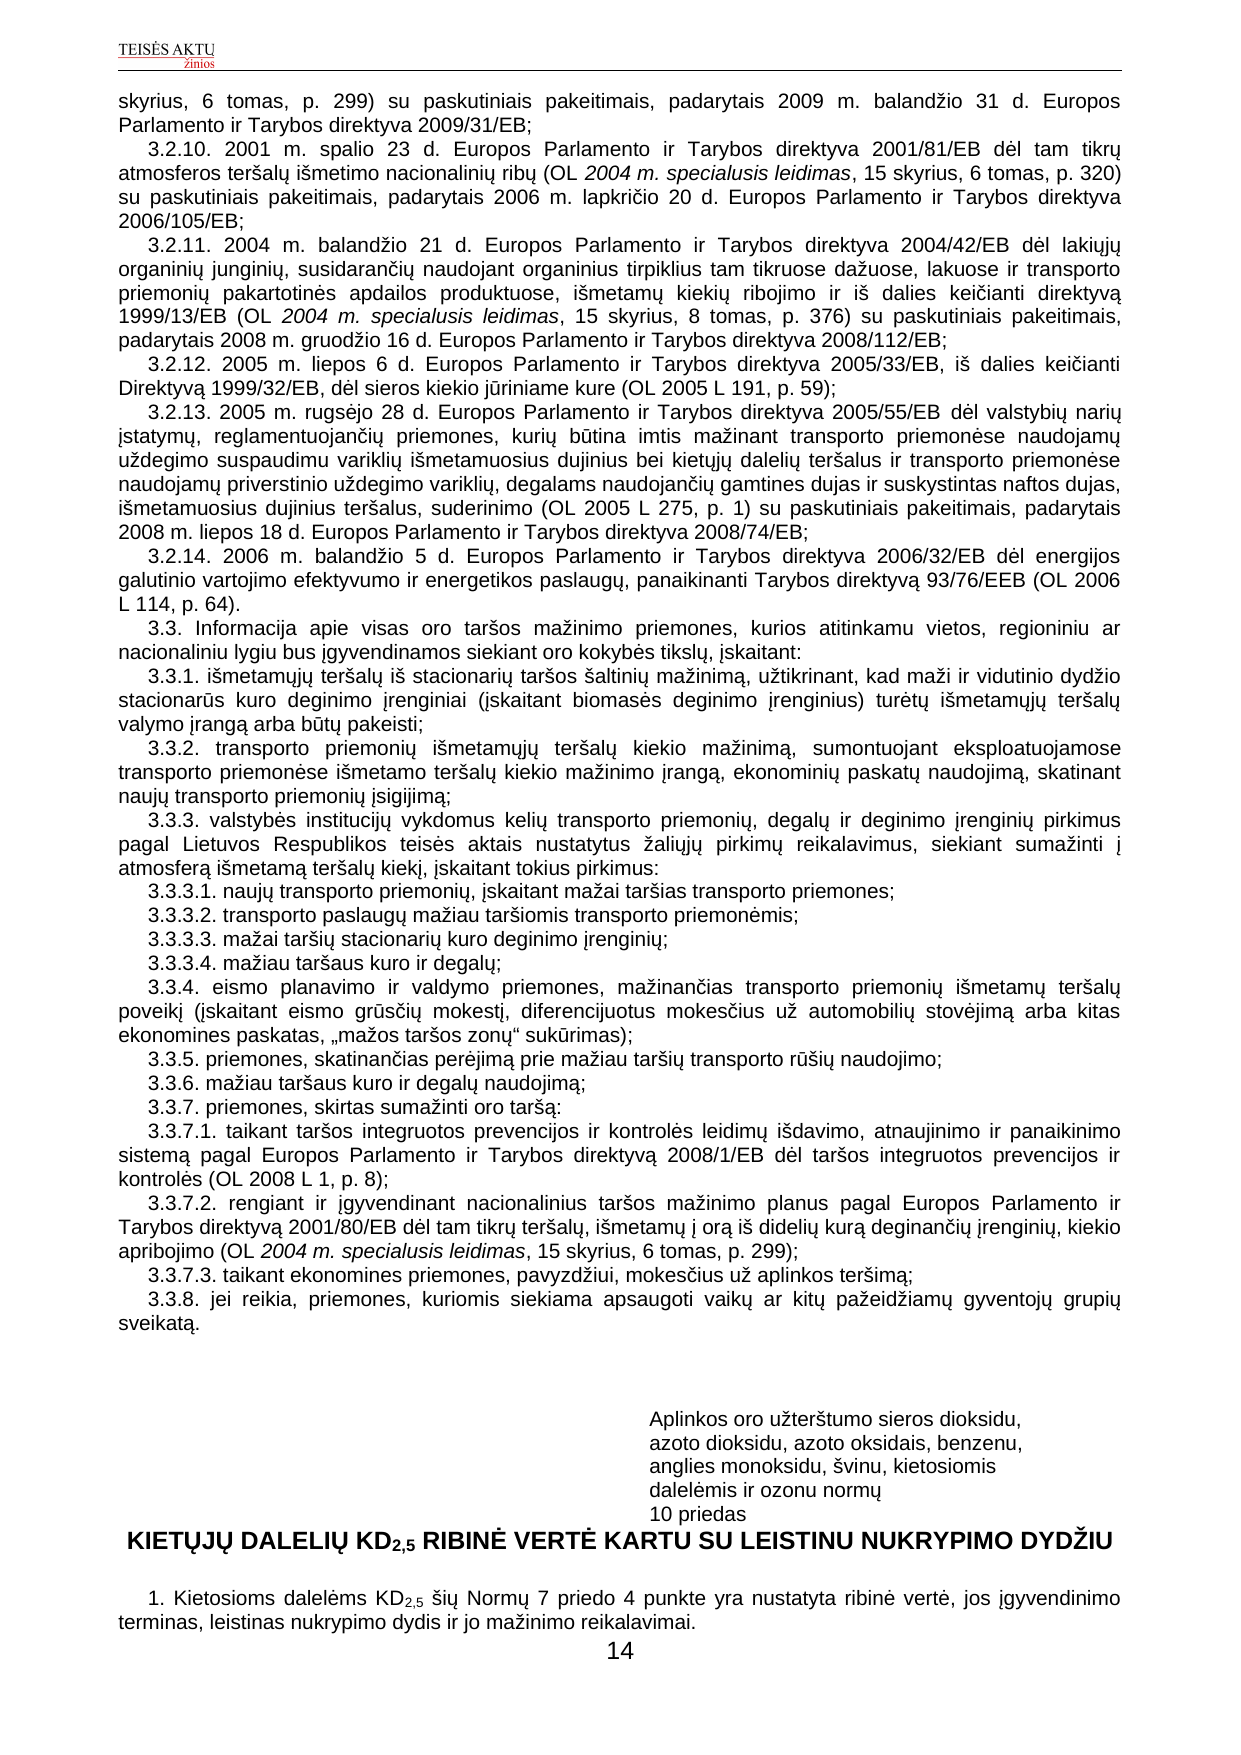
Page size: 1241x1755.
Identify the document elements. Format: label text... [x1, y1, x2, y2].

text 3.3.6. mažiau taršaus kuro ir degalų naudojimą; [118, 1071, 1122, 1095]
text 3.3.3.1. naujų transporto priemonių, įskaitant mažai taršias transporto priemones; [118, 879, 1122, 903]
text 3.3. Informacija apie visas oro taršos mažinimo priemones, kurios atitinkamu vietos, regioniniu ar nacionaliniu lygiu bus įgyvendinamos siekiant oro kokybės tikslų, įskaitant: [118, 616, 1122, 664]
text 3.3.5. priemones, skatinančias perėjimą prie mažiau taršių transporto rūšių naudojimo; [118, 1047, 1122, 1071]
text 3.3.3.3. mažai taršių stacionarių kuro deginimo įrenginių; [118, 927, 1122, 951]
text 3.3.8. jei reikia, priemones, kuriomis siekiama apsaugoti vaikų ar kitų pažeidžiamų gyventojų grupių sveikatą. [118, 1287, 1122, 1334]
text 3.3.1. išmetamųjų teršalų iš stacionarių taršos šaltinių mažinimą, užtikrinant, kad maži ir vidutinio dydžio stacionarūs kuro deginimo įrenginiai (įskaitant biomasės deginimo įrenginius) turėtų išmetamųjų teršalų valymo įrangą arba būtų pakeisti; [118, 664, 1122, 736]
text 3.3.7. priemones, skirtas sumažinti oro taršą: [118, 1095, 1122, 1119]
text 3.3.4. eismo planavimo ir valdymo priemones, mažinančias transporto priemonių išmetamų teršalų poveikį (įskaitant eismo grūsčių mokestį, diferencijuotus mokesčius už automobilių stovėjimą arba kitas ekonomines paskatas, „mažos taršos zonų“ sukūrimas); [118, 975, 1122, 1047]
text 3.3.3. valstybės institucijų vykdomus kelių transporto priemonių, degalų ir deginimo įrenginių pirkimus pagal Lietuvos Respublikos teisės aktais nustatytus žaliųjų pirkimų reikalavimus, siekiant sumažinti į atmosferą išmetamą teršalų kiekį, įskaitant tokius pirkimus: [118, 807, 1122, 879]
text 3.2.12. 2005 m. liepos 6 d. Europos Parlamento ir Tarybos direktyva 2005/33/EB, iš dalies keičianti Direktyvą 1999/32/EB, dėl sieros kiekio jūriniame kure (OL 2005 L 191, p. 59); [118, 352, 1122, 400]
text 3.3.3.4. mažiau taršaus kuro ir degalų; [118, 951, 1122, 975]
text 3.3.7.2. rengiant ir įgyvendinant nacionalinius taršos mažinimo planus pagal Europos Parlamento ir Tarybos direktyvą 2001/80/EB dėl tam tikrų teršalų, išmetamų į orą iš didelių kurą deginančių įrenginių, kiekio apribojimo (OL 2004 m. specialusis leidimas, 15 skyrius, 6 tomas, p. 299); [118, 1191, 1122, 1263]
text 3.3.2. transporto priemonių išmetamųjų teršalų kiekio mažinimą, sumontuojant eksploatuojamose transporto priemonėse išmetamo teršalų kiekio mažinimo įrangą, ekonominių paskatų naudojimą, skatinant naujų transporto priemonių įsigijimą; [118, 736, 1122, 807]
text 3.3.7.3. taikant ekonomines priemones, pavyzdžiui, mokesčius už aplinkos teršimą; [118, 1263, 1122, 1287]
text 3.2.10. 2001 m. spalio 23 d. Europos Parlamento ir Tarybos direktyva 2001/81/EB dėl tam tikrų atmosferos teršalų išmetimo nacionalinių ribų (OL 2004 m. specialusis leidimas, 15 skyrius, 6 tomas, p. 320) su paskutiniais pakeitimais, padarytais 2006 m. lapkričio 20 d. Europos Parlamento ir Tarybos direktyva 2006/105/EB; [118, 137, 1122, 232]
text 1. Kietosioms dalelėms KD2,5 šių Normų 7 priedo 4 punkte yra nustatyta ribinė vertė, jos įgyvendinimo terminas, leistinas nukrypimo dydis ir jo mažinimo reikalavimai. [118, 1586, 1122, 1634]
text 3.2.11. 2004 m. balandžio 21 d. Europos Parlamento ir Tarybos direktyva 2004/42/EB dėl lakiųjų organinių junginių, susidarančių naudojant organinius tirpiklius tam tikruose dažuose, lakuose ir transporto priemonių pakartotinės apdailos produktuose, išmetamų kiekių ribojimo ir iš dalies keičianti direktyvą 1999/13/EB (OL 2004 m. specialusis leidimas, 15 skyrius, 8 tomas, p. 376) su paskutiniais pakeitimais, padarytais 2008 m. gruodžio 16 d. Europos Parlamento ir Tarybos direktyva 2008/112/EB; [118, 232, 1122, 352]
text skyrius, 6 tomas, p. 299) su paskutiniais pakeitimais, padarytais 2009 m. balandžio 31 d. Europos Parlamento ir Tarybos direktyva 2009/31/EB; [118, 89, 1122, 137]
text 3.2.14. 2006 m. balandžio 5 d. Europos Parlamento ir Tarybos direktyva 2006/32/EB dėl energijos galutinio vartojimo efektyvumo ir energetikos paslaugų, panaikinanti Tarybos direktyvą 93/76/EEB (OL 2006 L 114, p. 64). [118, 544, 1122, 616]
text 3.3.7.1. taikant taršos integruotos prevencijos ir kontrolės leidimų išdavimo, atnaujinimo ir panaikinimo sistemą pagal Europos Parlamento ir Tarybos direktyvą 2008/1/EB dėl taršos integruotos prevencijos ir kontrolės (OL 2008 L 1, p. 8); [118, 1119, 1122, 1191]
text 3.3.3.2. transporto paslaugų mažiau taršiomis transporto priemonėmis; [118, 903, 1122, 927]
text KIETŲJŲ DALELIŲ KD2,5 RIBINĖ VERTĖ KARTU SU LEISTINU NUKRYPIMO DYDŽIU [118, 1526, 1122, 1555]
text 3.2.13. 2005 m. rugsėjo 28 d. Europos Parlamento ir Tarybos direktyva 2005/55/EB dėl valstybių narių įstatymų, reglamentuojančių priemones, kurių būtina imtis mažinant transporto priemonėse naudojamų uždegimo suspaudimu variklių išmetamuosius dujinius bei kietųjų dalelių teršalus ir transporto priemonėse naudojamų priverstinio uždegimo variklių, degalams naudojančių gamtines dujas ir suskystintas naftos dujas, išmetamuosius dujinius teršalus, suderinimo (OL 2005 L 275, p. 1) su paskutiniais pakeitimais, padarytais 2008 m. liepos 18 d. Europos Parlamento ir Tarybos direktyva 2008/74/EB; [118, 400, 1122, 544]
text Aplinkos oro užterštumo sieros dioksidu, azoto dioksidu, azoto oksidais, benzenu, anglies monoksidu, švinu, kietosiomis dalelėmis ir ozonu normų 10 priedas [649, 1406, 1122, 1526]
